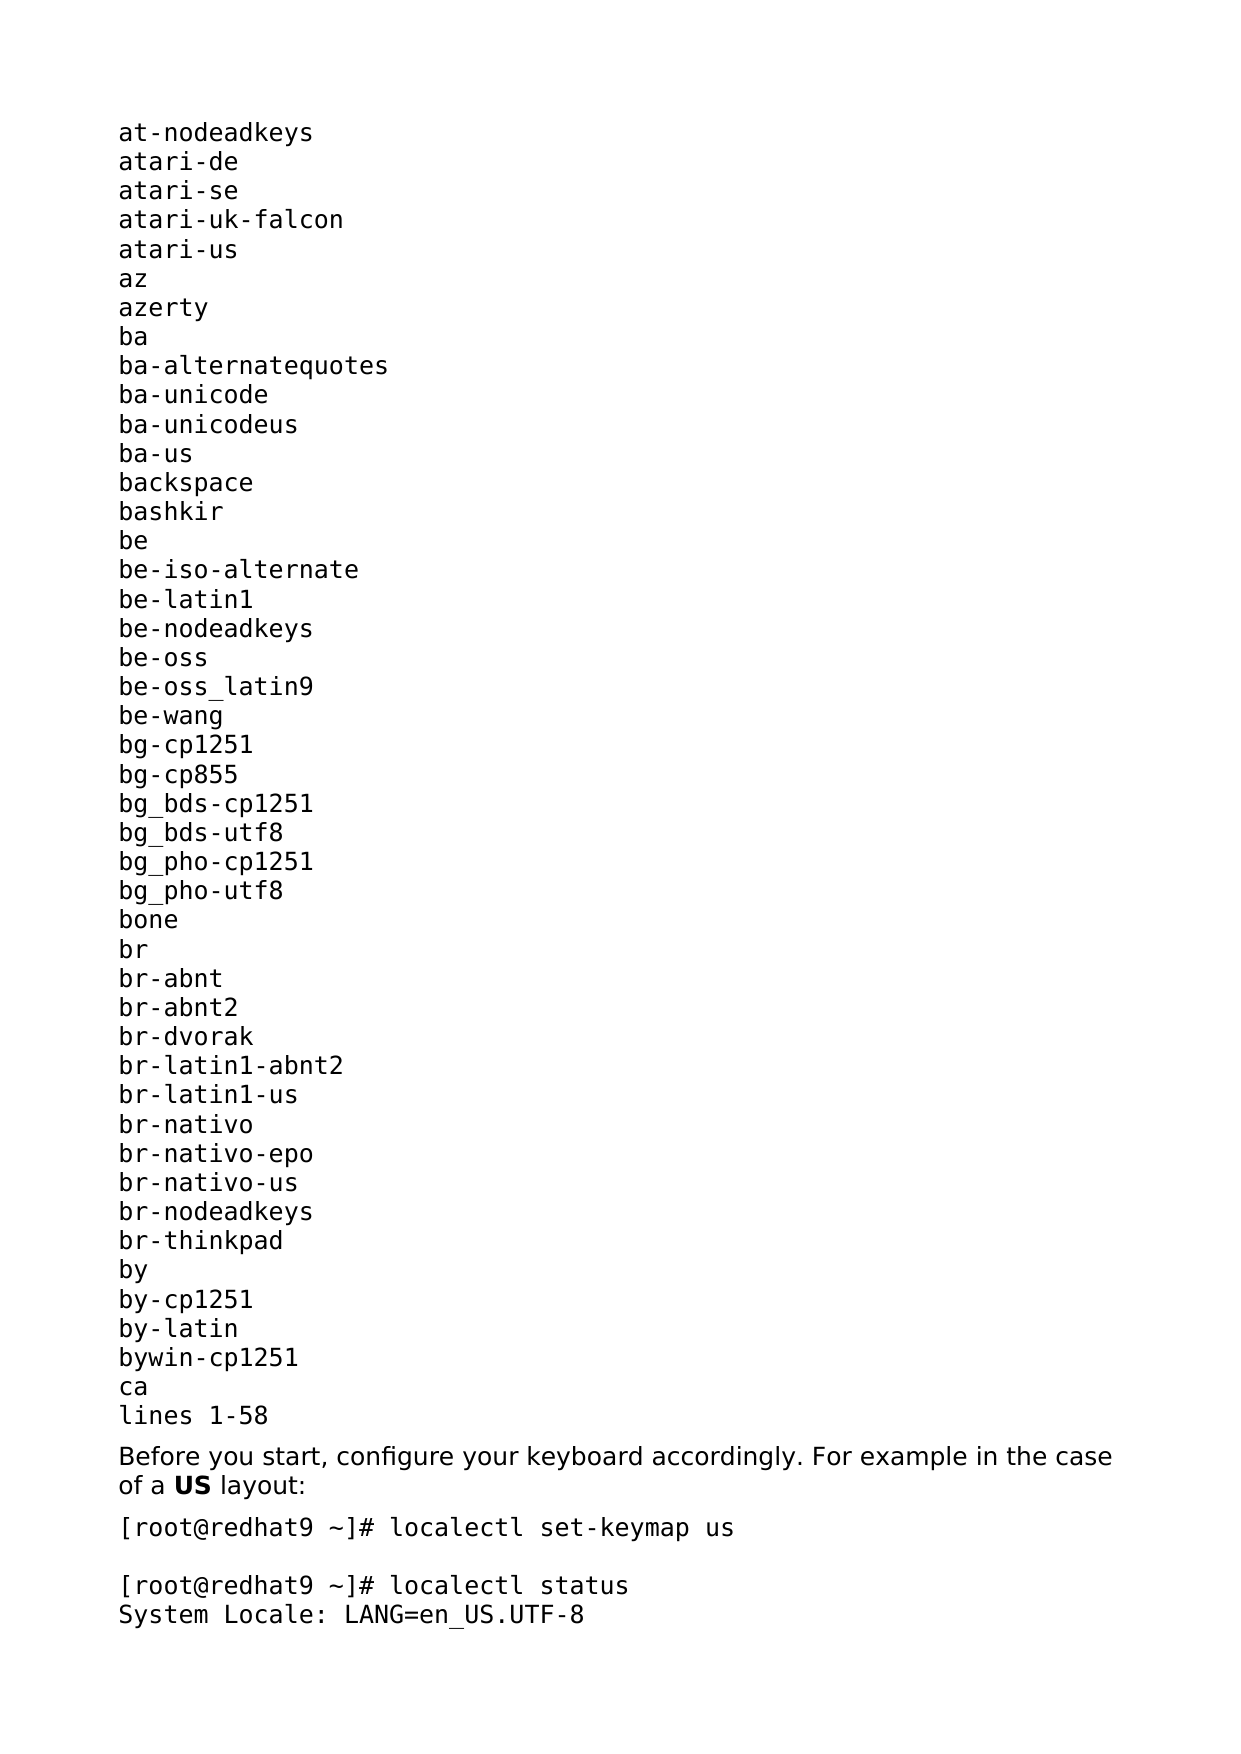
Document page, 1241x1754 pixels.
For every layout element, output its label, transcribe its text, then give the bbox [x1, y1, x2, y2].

text Before you start, configure your keyboard accordingly. For example in the case of a US layout: [118, 1442, 1122, 1501]
text at-nodeadkeys atari-de atari-se atari-uk-falcon atari-us az azerty ba ba-alternatequotes ba-unicode ba-unicodeus ba-us backspace bashkir be be-iso-alternate be-latin1 be-nodeadkeys be-oss be-oss_latin9 be-wang bg-cp1251 bg-cp855 bg_bds-cp1251 bg_bds-utf8 bg_pho-cp1251 bg_pho-utf8 bone br br-abnt br-abnt2 br-dvorak br-latin1-abnt2 br-latin1-us br-nativo br-nativo-epo br-nativo-us br-nodeadkeys br-thinkpad by by-cp1251 by-latin bywin-cp1251 ca lines 1-58 [118, 118, 1122, 1431]
text [root@redhat9 ~]# localectl set-keymap us [root@redhat9 ~]# localectl status System Locale: LANG=en_US.UTF-8 [118, 1513, 1122, 1630]
